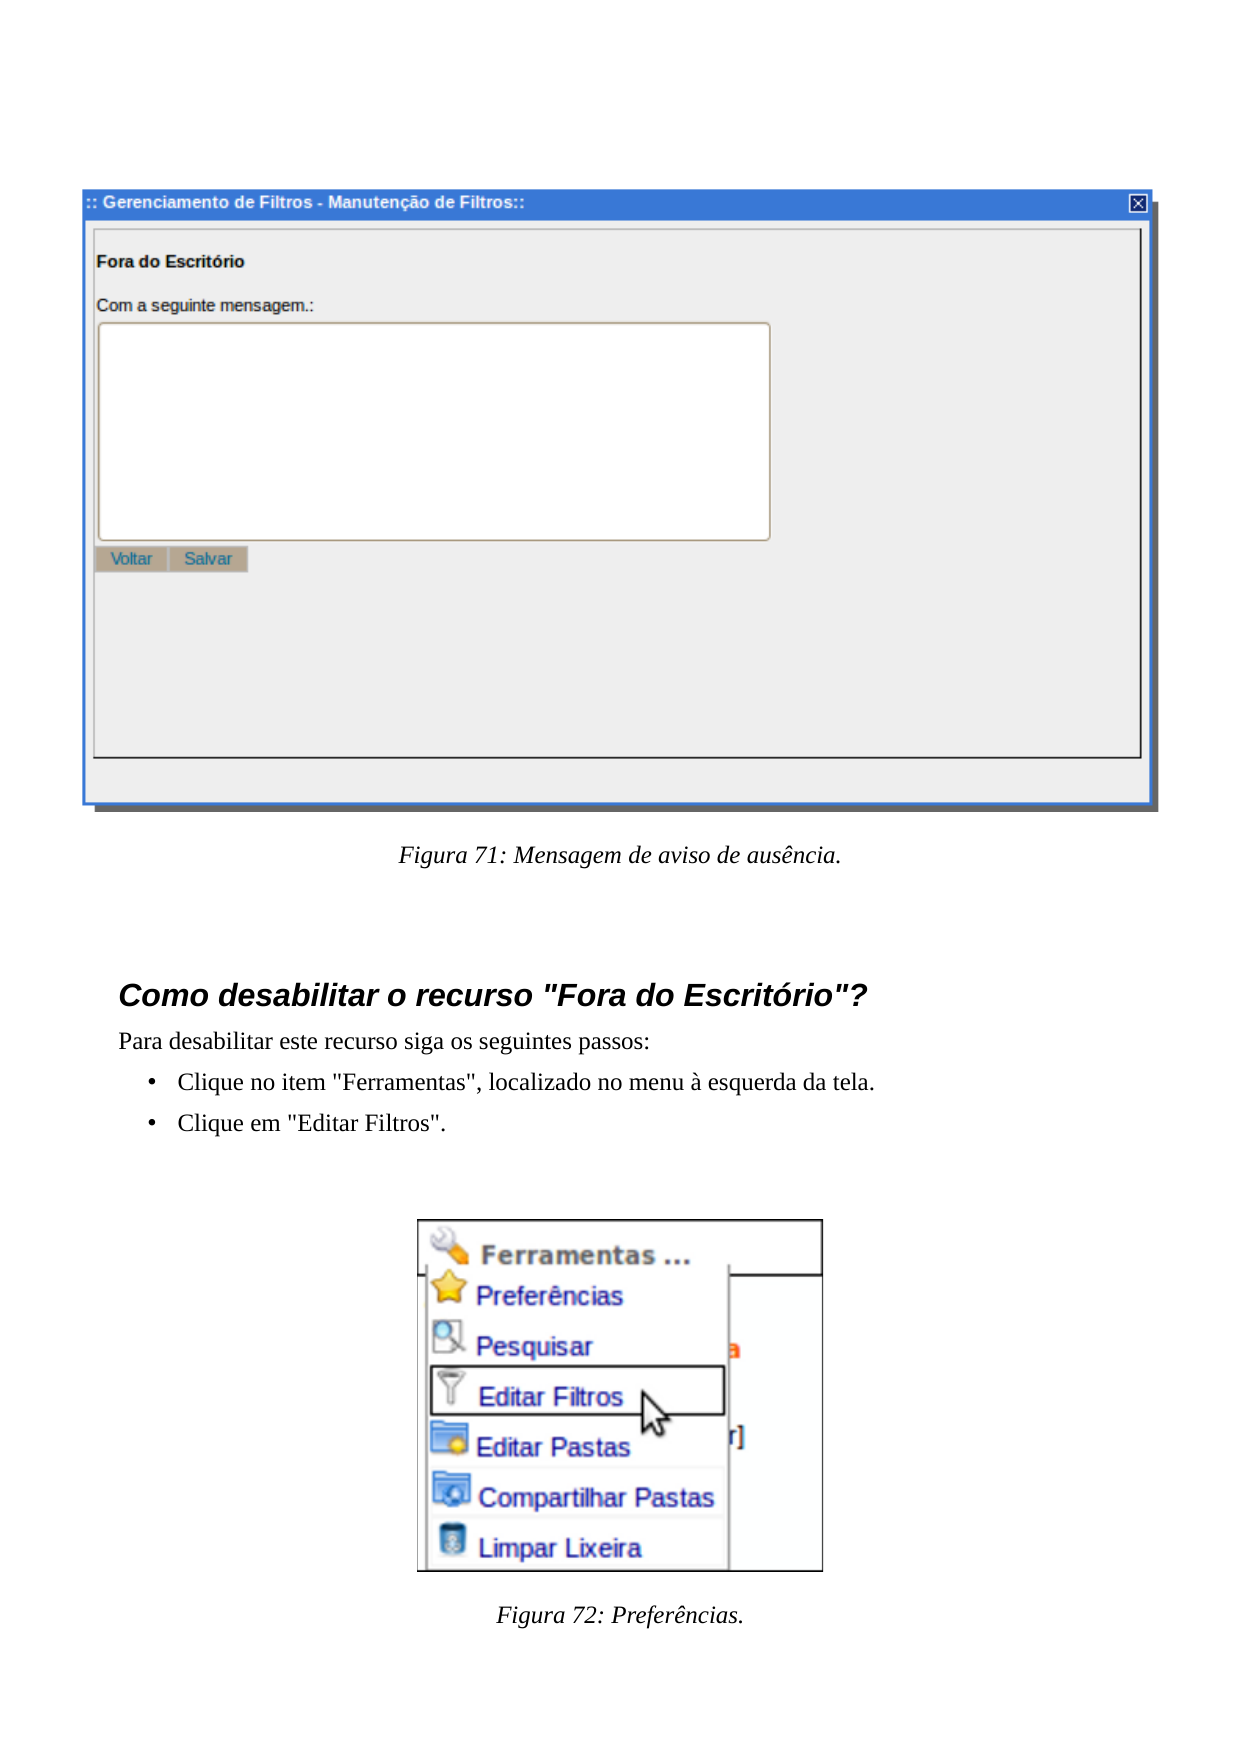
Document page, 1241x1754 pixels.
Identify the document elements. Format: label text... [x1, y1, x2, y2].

subtitle Como desabilitar o recurso "Fora do Escritório"? [118, 977, 1122, 1013]
list Clique em "Editar Filtros". [148, 1108, 1122, 1137]
text Figura 72: Preferências. [118, 1220, 1122, 1629]
picture [417, 1219, 824, 1572]
picture [81, 188, 1159, 812]
list Clique no item "Ferramentas", localizado no menu à esquerda da tela. [148, 1067, 1122, 1096]
text Para desabilitar este recurso siga os seguintes passos: [118, 1026, 1122, 1055]
text Figura 71: Mensagem de aviso de ausência. [118, 812, 1122, 869]
